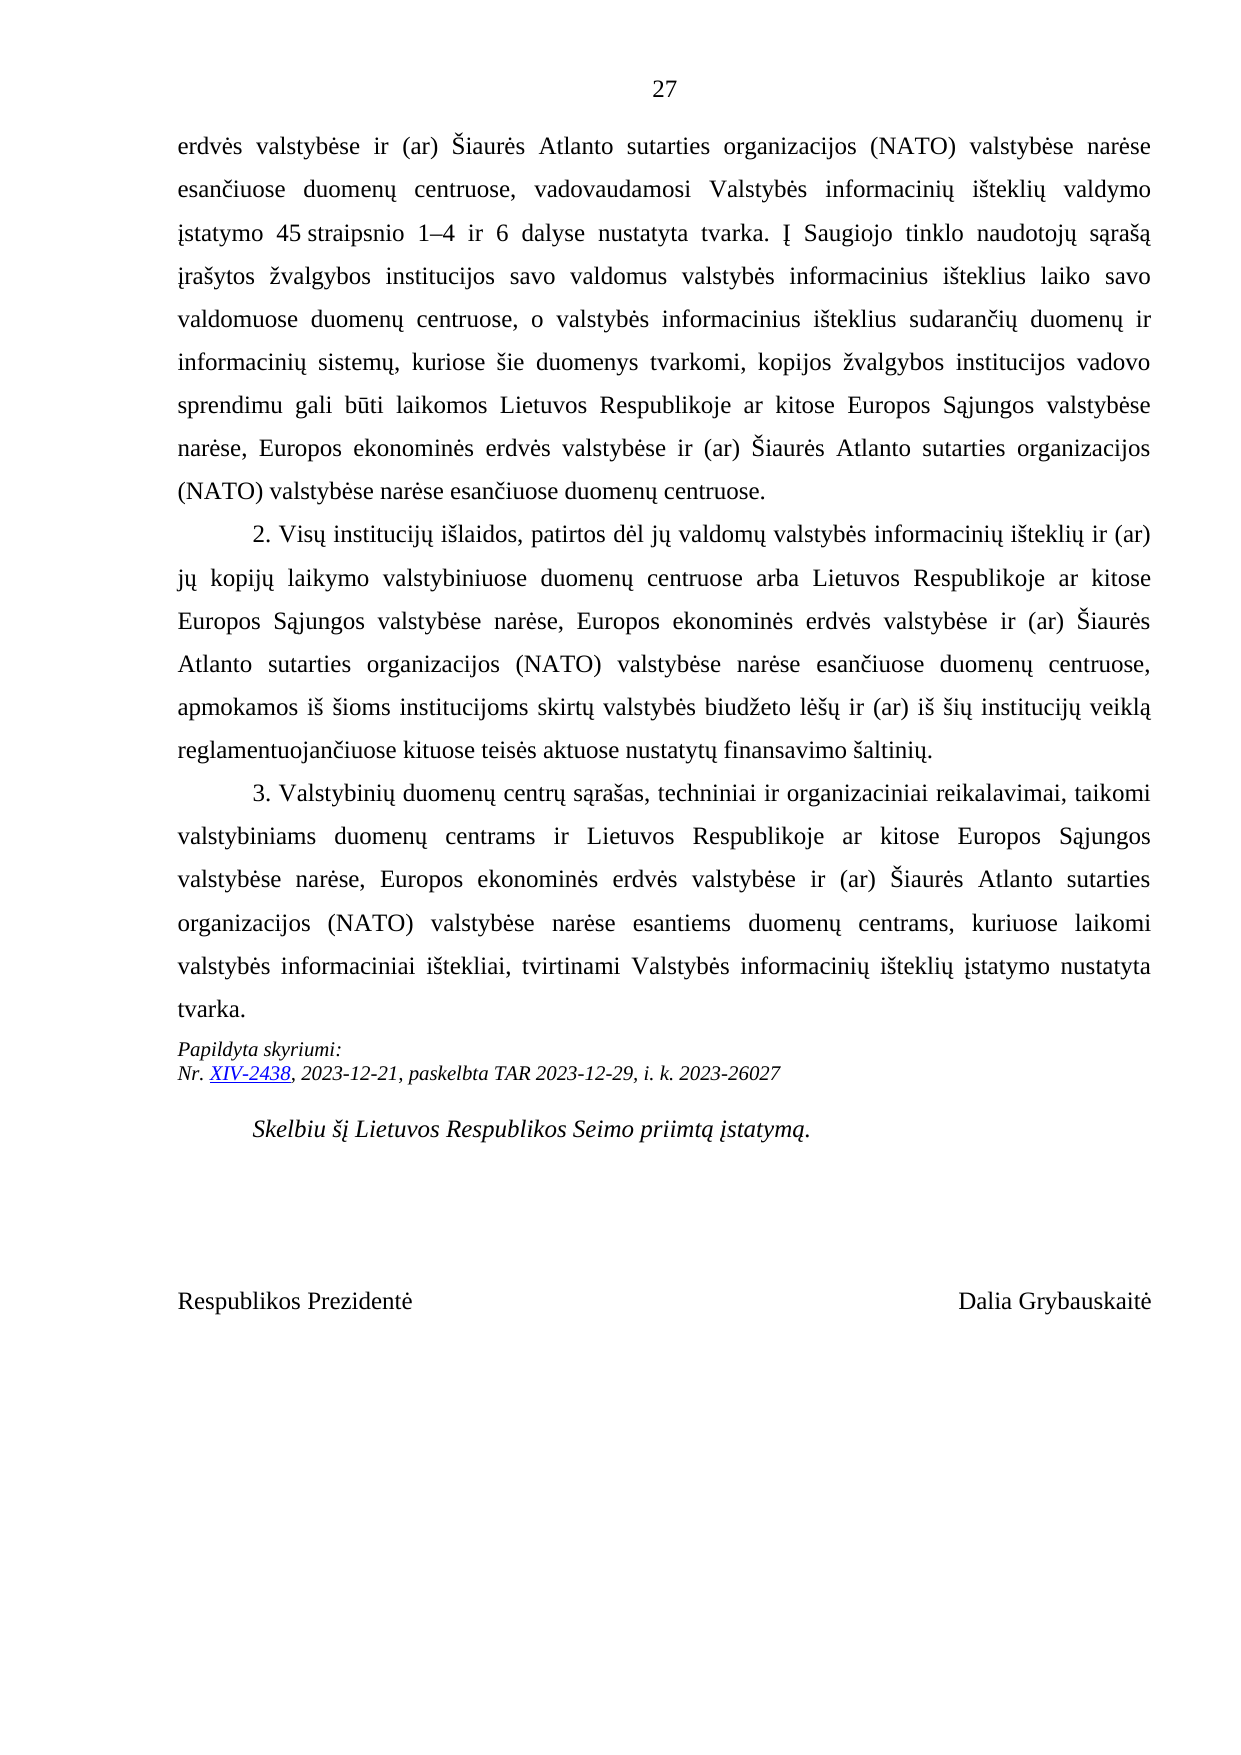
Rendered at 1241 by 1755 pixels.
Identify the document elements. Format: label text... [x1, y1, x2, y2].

text Respublikos Prezidentė Dalia Grybauskaitė [177, 1286, 1152, 1315]
text Nr. XIV-2438, 2023-12-21, paskelbta TAR 2023-12-29, i. k. 2023-26027 [177, 1061, 1152, 1085]
text Skelbiu šį Lietuvos Respublikos Seimo priimtą įstatymą. [177, 1114, 1152, 1143]
text Papildyta skyriumi: [177, 1037, 1152, 1061]
text 2. Visų institucijų išlaidos, patirtos dėl jų valdomų valstybės informacinių išteklių ir (ar) jų kopijų laikymo valstybiniuose duomenų centruose arba Lietuvos Respublikoje ar kitose Europos Sąjungos valstybėse narėse, Europos ekonominės erdvės valstybėse ir (ar) Šiaurės Atlanto sutarties organizacijos (NATO) valstybėse narėse esančiuose duomenų centruose, apmokamos iš šioms institucijoms skirtų valstybės biudžeto lėšų ir (ar) iš šių institucijų veiklą reglamentuojančiuose kituose teisės aktuose nustatytų finansavimo šaltinių. [177, 519, 1152, 764]
text 3. Valstybinių duomenų centrų sąrašas, techniniai ir organizaciniai reikalavimai, taikomi valstybiniams duomenų centrams ir Lietuvos Respublikoje ar kitose Europos Sąjungos valstybėse narėse, Europos ekonominės erdvės valstybėse ir (ar) Šiaurės Atlanto sutarties organizacijos (NATO) valstybėse narėse esantiems duomenų centrams, kuriuose laikomi valstybės informaciniai ištekliai, tvirtinami Valstybės informacinių išteklių įstatymo nustatyta tvarka. [177, 778, 1152, 1023]
text erdvės valstybėse ir (ar) Šiaurės Atlanto sutarties organizacijos (NATO) valstybėse narėse esančiuose duomenų centruose, vadovaudamosi Valstybės informacinių išteklių valdymo įstatymo 45 straipsnio 1–4 ir 6 dalyse nustatyta tvarka. Į Saugiojo tinklo naudotojų sąrašą įrašytos žvalgybos institucijos savo valdomus valstybės informacinius išteklius laiko savo valdomuose duomenų centruose, o valstybės informacinius išteklius sudarančių duomenų ir informacinių sistemų, kuriose šie duomenys tvarkomi, kopijos žvalgybos institucijos vadovo sprendimu gali būti laikomos Lietuvos Respublikoje ar kitose Europos Sąjungos valstybėse narėse, Europos ekonominės erdvės valstybėse ir (ar) Šiaurės Atlanto sutarties organizacijos (NATO) valstybėse narėse esančiuose duomenų centruose. [177, 131, 1152, 505]
